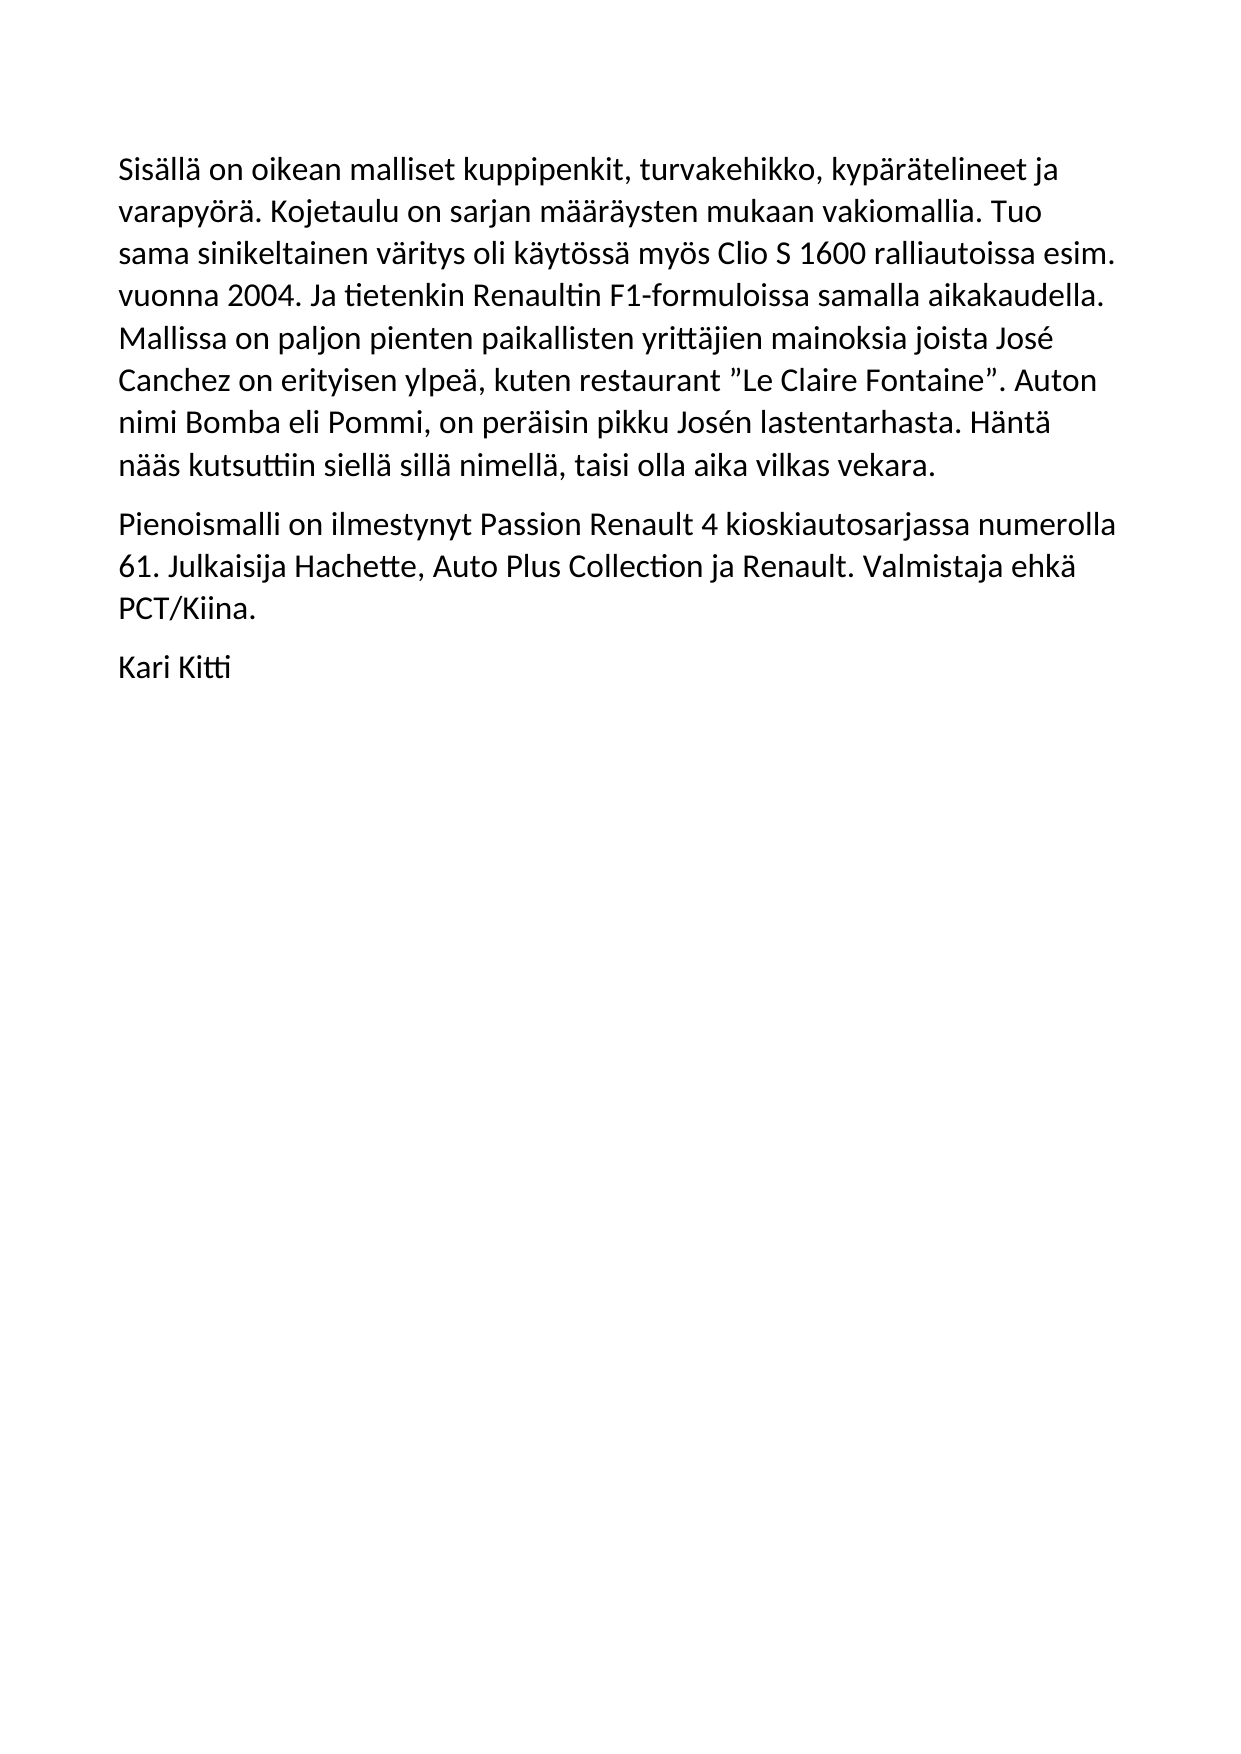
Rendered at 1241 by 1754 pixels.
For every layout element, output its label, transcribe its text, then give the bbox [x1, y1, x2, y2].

text Sisällä on oikean malliset kuppipenkit, turvakehikko, kypärätelineet ja varapyörä. Kojetaulu on sarjan määräysten mukaan vakiomallia. Tuo sama sinikeltainen väritys oli käytössä myös Clio S 1600 ralliautoissa esim. vuonna 2004. Ja tietenkin Renaultin F1-formuloissa samalla aikakaudella. Mallissa on paljon pienten paikallisten yrittäjien mainoksia joista José Canchez on erityisen ylpeä, kuten restaurant ”Le Claire Fontaine”. Auton nimi Bomba eli Pommi, on peräisin pikku Josén lastentarhasta. Häntä nääs kutsuttiin siellä sillä nimellä, taisi olla aika vilkas vekara. [118, 148, 1122, 484]
text Pienoismalli on ilmestynyt Passion Renault 4 kioskiautosarjassa numerolla 61. Julkaisija Hachette, Auto Plus Collection ja Renault. Valmistaja ehkä PCT/Kiina. [118, 503, 1122, 628]
text Kari Kitti [118, 646, 1122, 687]
